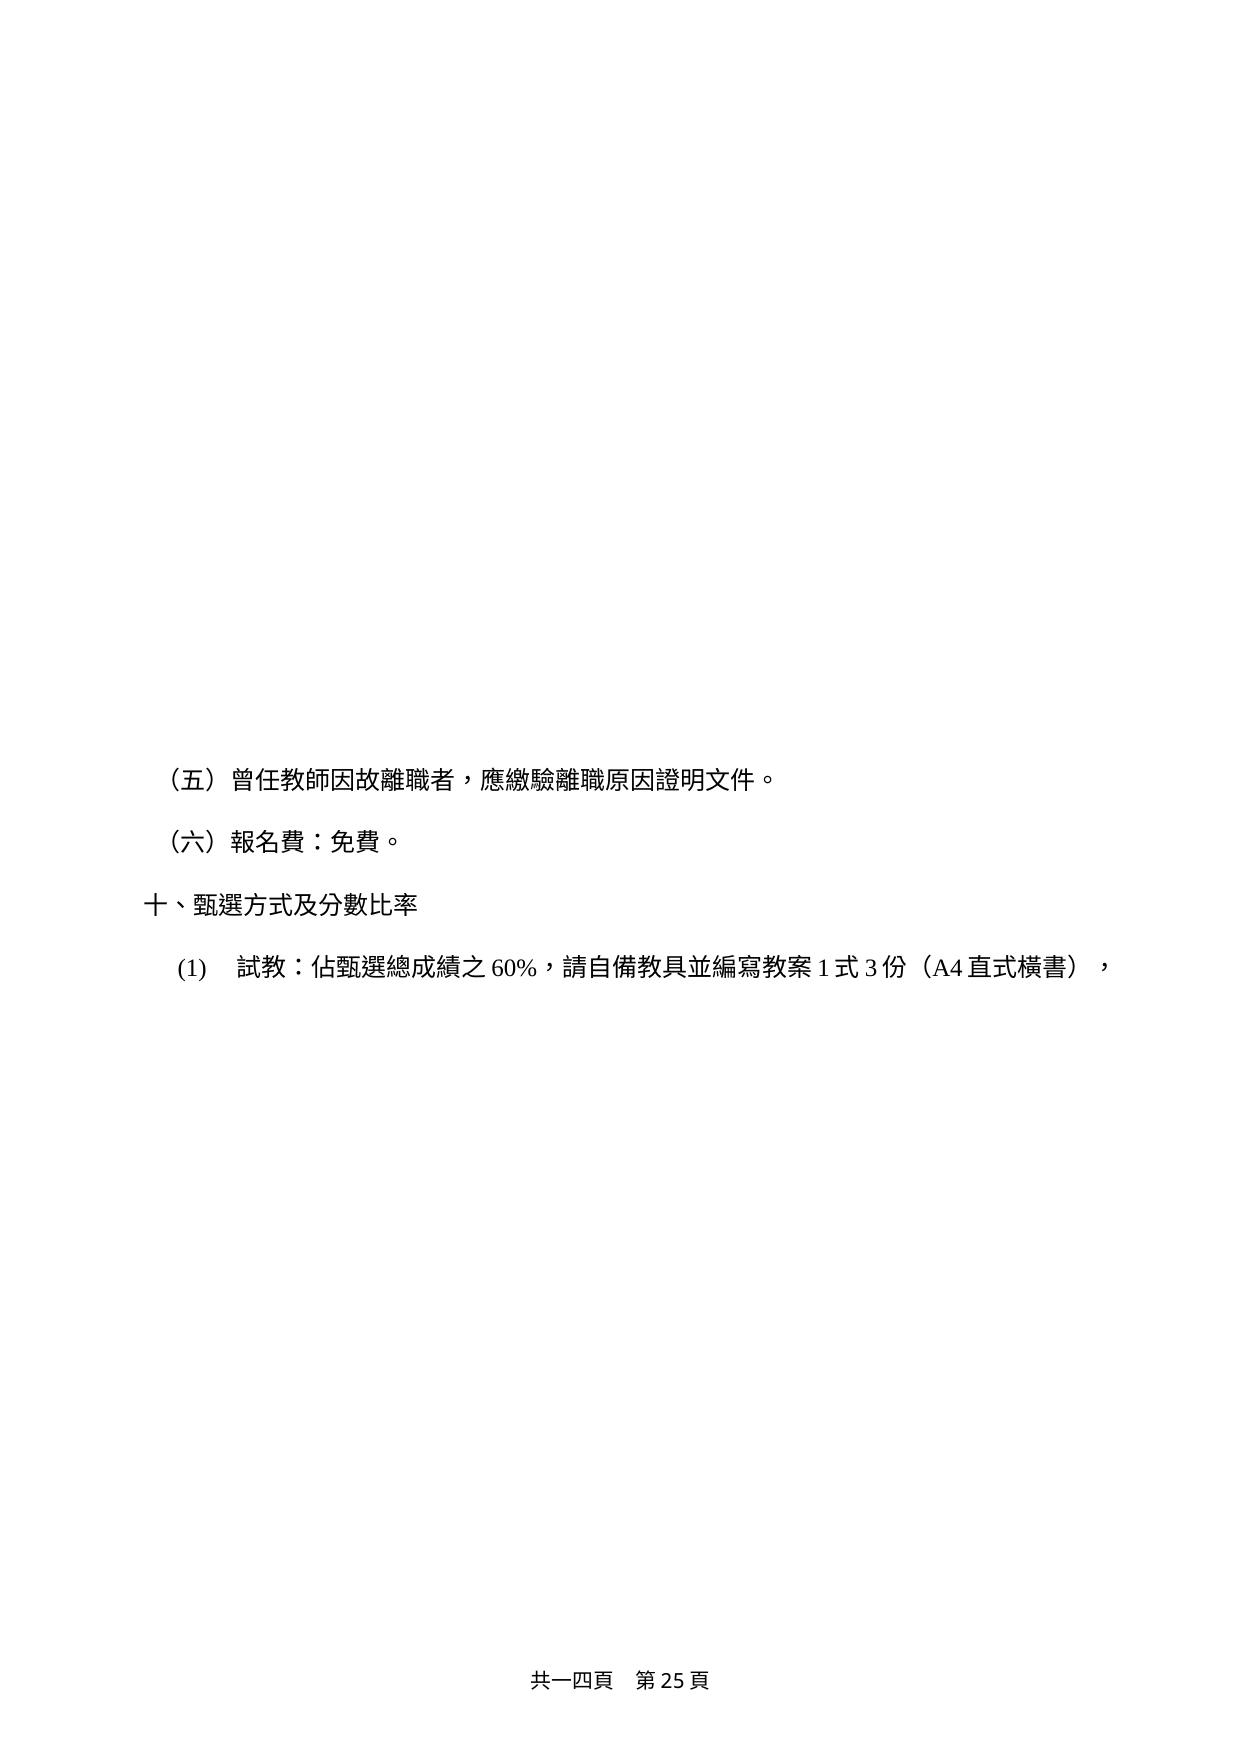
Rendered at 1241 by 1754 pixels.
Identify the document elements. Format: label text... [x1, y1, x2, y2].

text （六）報名費：免費。 [156, 799, 1122, 862]
text （五）曾任教師因故離職者，應繳驗離職原因證明文件。 [156, 737, 1122, 799]
list 試教：佔甄選總成績之60%，請自備教具並編寫教案1式3份（A4直式橫書），於 [177, 924, 1122, 987]
text 十、甄選方式及分數比率 [143, 862, 1122, 924]
